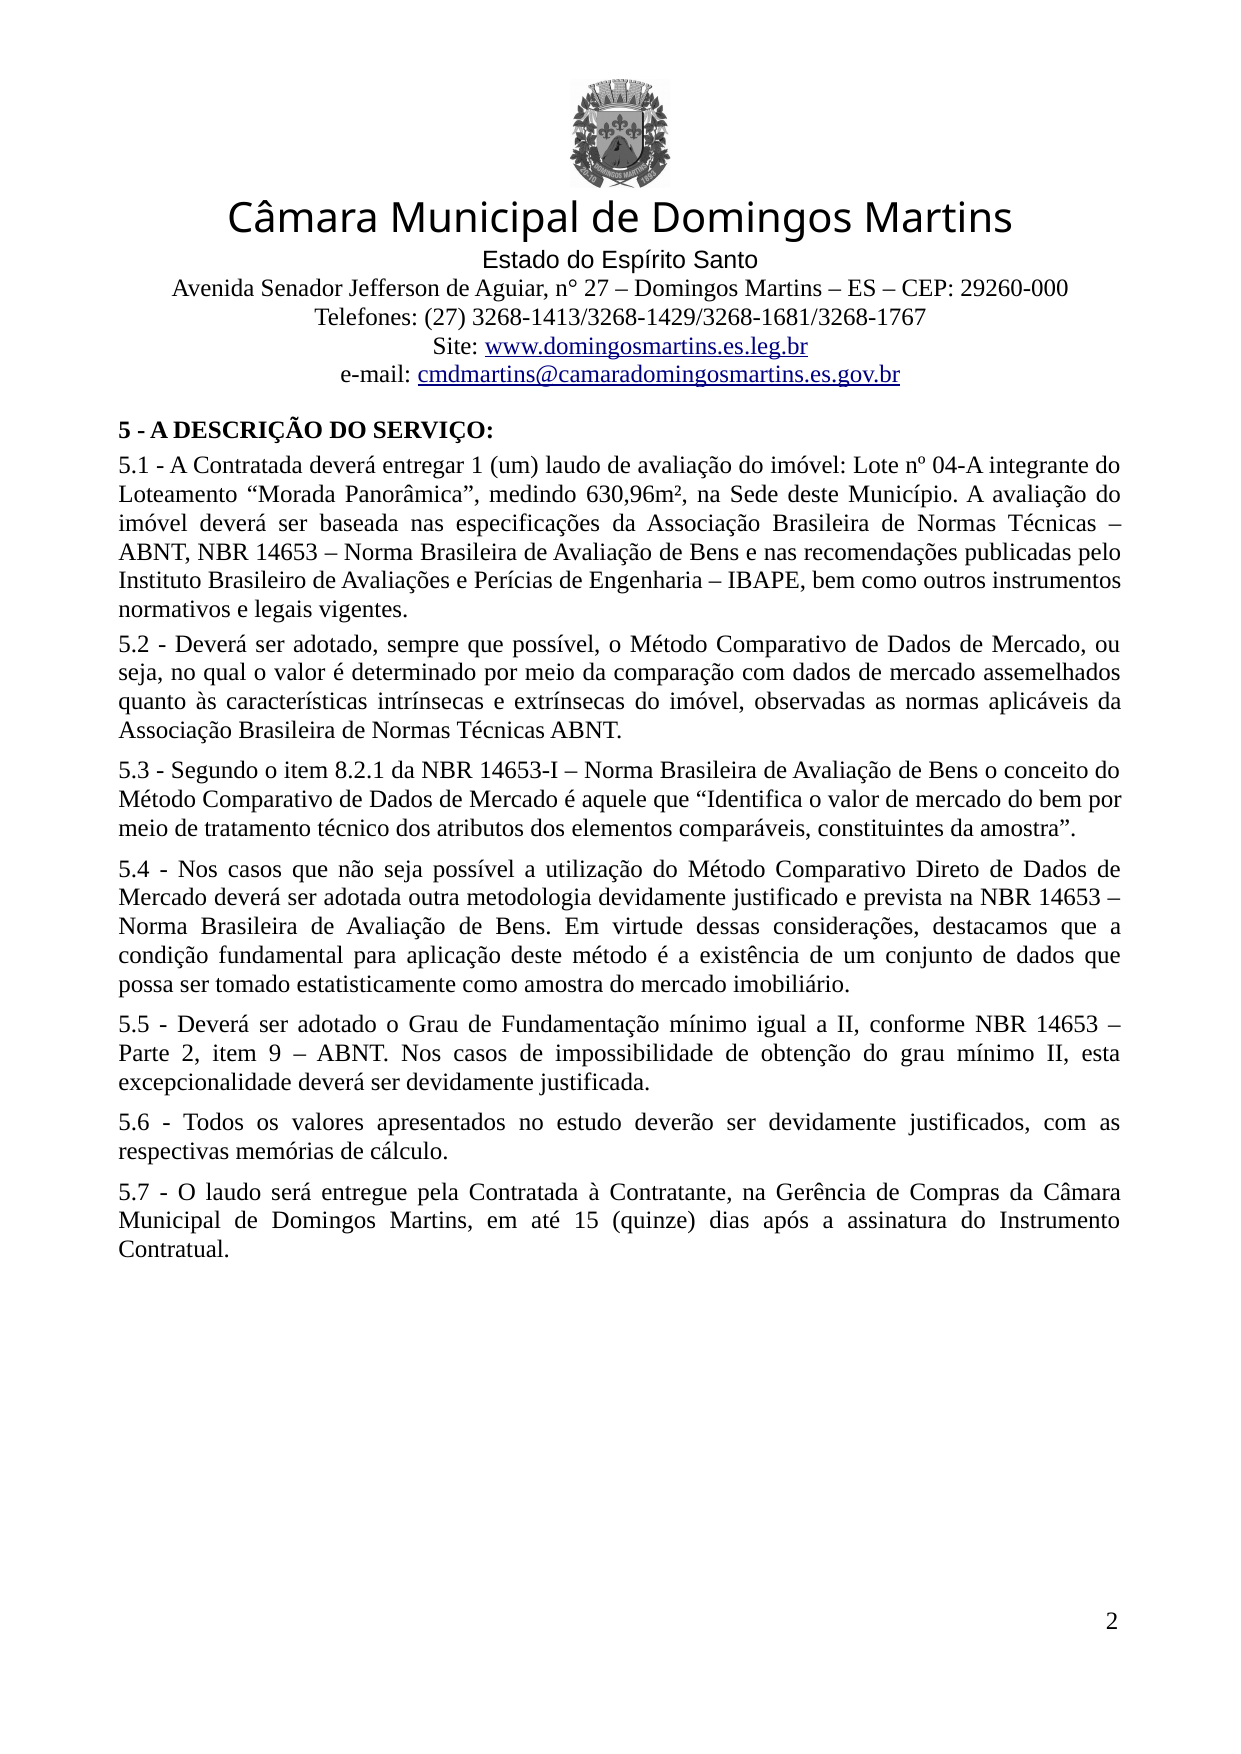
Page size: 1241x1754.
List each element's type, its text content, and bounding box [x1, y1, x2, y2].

text 5.2 - Deverá ser adotado, sempre que possível, o Método Comparativo de Dados de Mercado, ou seja, no qual o valor é determinado por meio da comparação com dados de mercado assemelhados quanto às características intrínsecas e extrínsecas do imóvel, observadas as normas aplicáveis da Associação Brasileira de Normas Técnicas ABNT. [118, 629, 1122, 744]
text 5.6 - Todos os valores apresentados no estudo deverão ser devidamente justificados, com as respectivas memórias de cálculo. [118, 1107, 1122, 1165]
text 5.4 - Nos casos que não seja possível a utilização do Método Comparativo Direto de Dados de Mercado deverá ser adotada outra metodologia devidamente justificado e prevista na NBR 14653 – Norma Brasileira de Avaliação de Bens. Em virtude dessas considerações, destacamos que a condição fundamental para aplicação deste método é a existência de um conjunto de dados que possa ser tomado estatisticamente como amostra do mercado imobiliário. [118, 854, 1122, 997]
text 5.1 - A Contratada deverá entregar 1 (um) laudo de avaliação do imóvel: Lote nº 04-A integrante do Loteamento “Morada Panorâmica”, medindo 630,96m², na Sede deste Município. A avaliação do imóvel deverá ser baseada nas especificações da Associação Brasileira de Normas Técnicas – ABNT, NBR 14653 – Norma Brasileira de Avaliação de Bens e nas recomendações publicadas pelo Instituto Brasileiro de Avaliações e Perícias de Engenharia – IBAPE, bem como outros instrumentos normativos e legais vigentes. [118, 450, 1122, 623]
text 5.7 - O laudo será entregue pela Contratada à Contratante, na Gerência de Compras da Câmara Municipal de Domingos Martins, em até 15 (quinze) dias após a assinatura do Instrumento Contratual. [118, 1177, 1122, 1263]
text 5.5 - Deverá ser adotado o Grau de Fundamentação mínimo igual a II, conforme NBR 14653 – Parte 2, item 9 – ABNT. Nos casos de impossibilidade de obtenção do grau mínimo II, esta excepcionalidade deverá ser devidamente justificada. [118, 1009, 1122, 1096]
text 5 - A DESCRIÇÃO DO SERVIÇO: [118, 416, 1122, 444]
text 5.3 - Segundo o item 8.2.1 da NBR 14653-I – Norma Brasileira de Avaliação de Bens o conceito do Método Comparativo de Dados de Mercado é aquele que “Identifica o valor de mercado do bem por meio de tratamento técnico dos atributos dos elementos comparáveis, constituintes da amostra”. [118, 756, 1122, 842]
